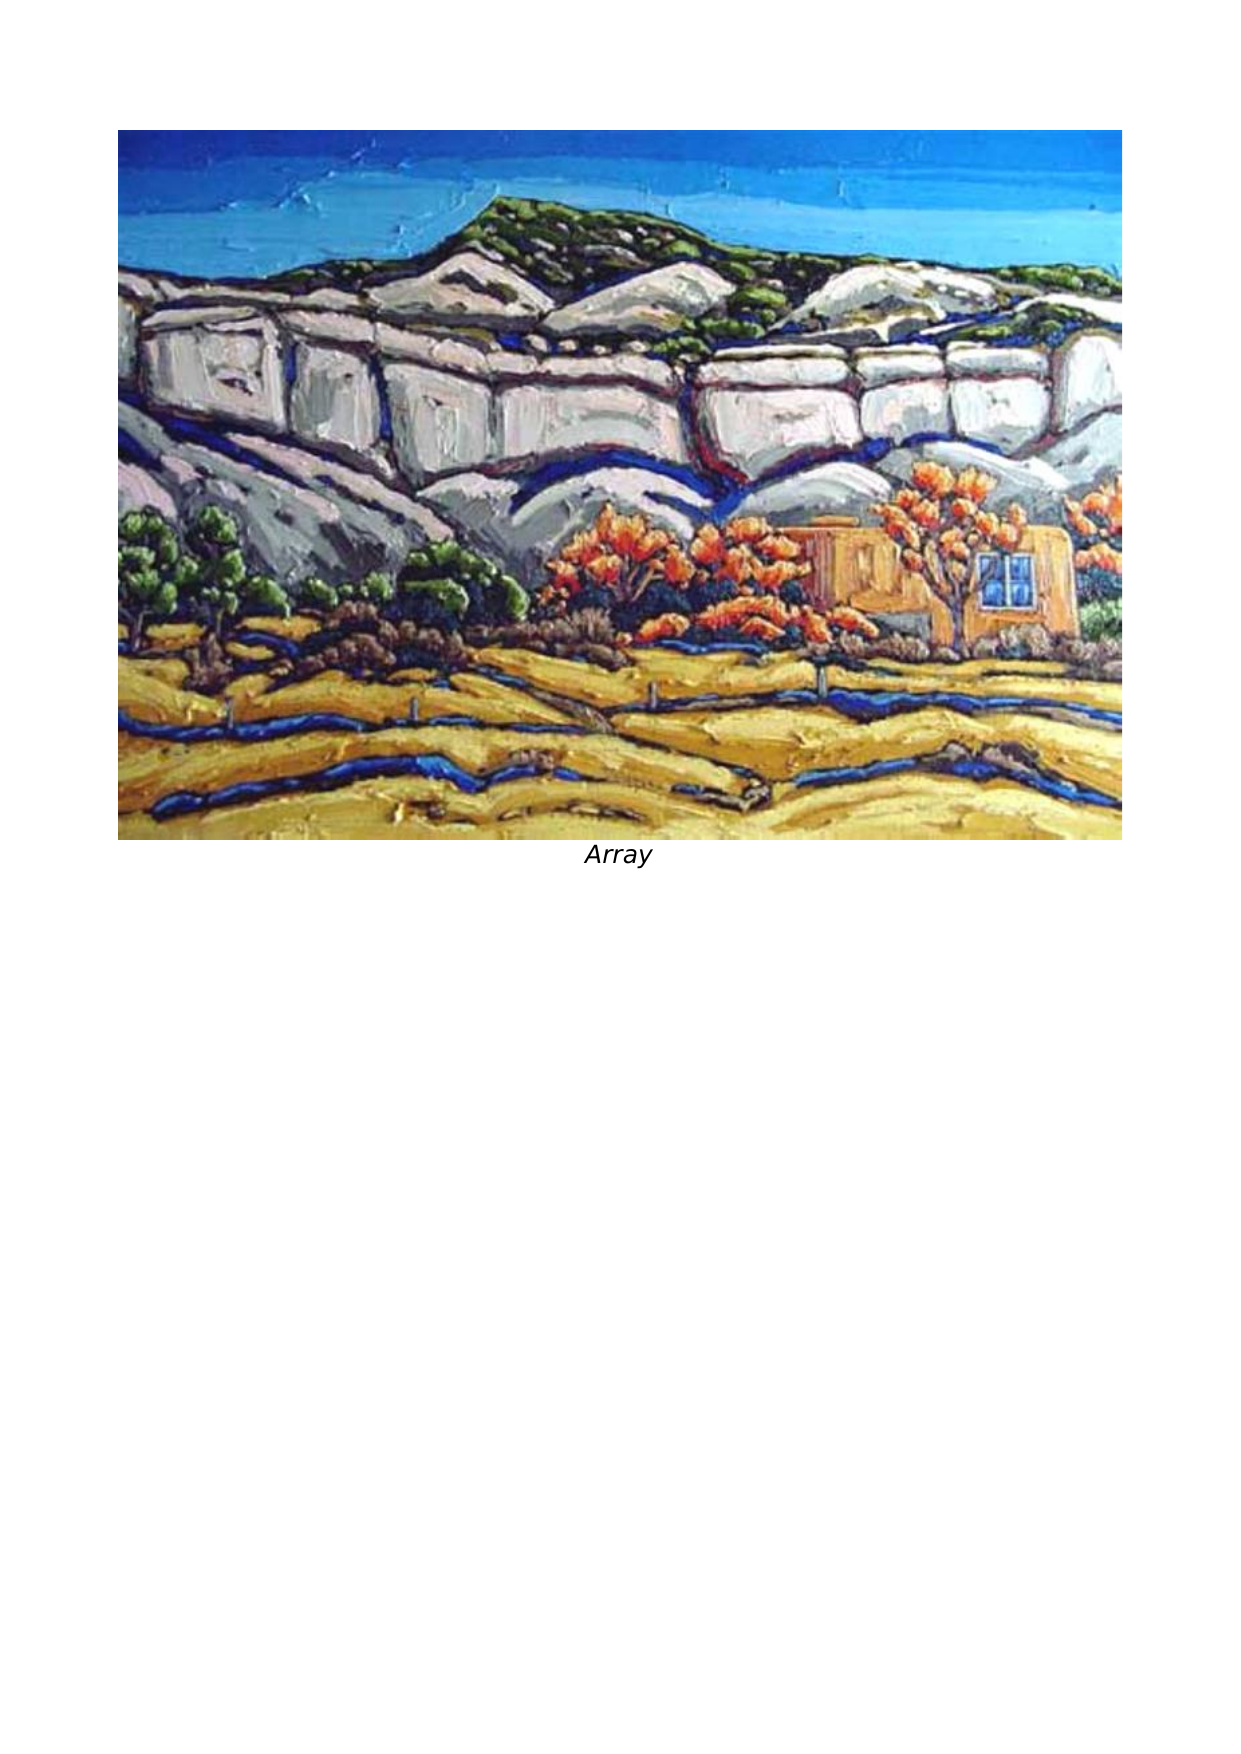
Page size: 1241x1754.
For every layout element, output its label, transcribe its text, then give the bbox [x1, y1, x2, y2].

picture [118, 130, 1123, 840]
text Array [118, 840, 1122, 869]
